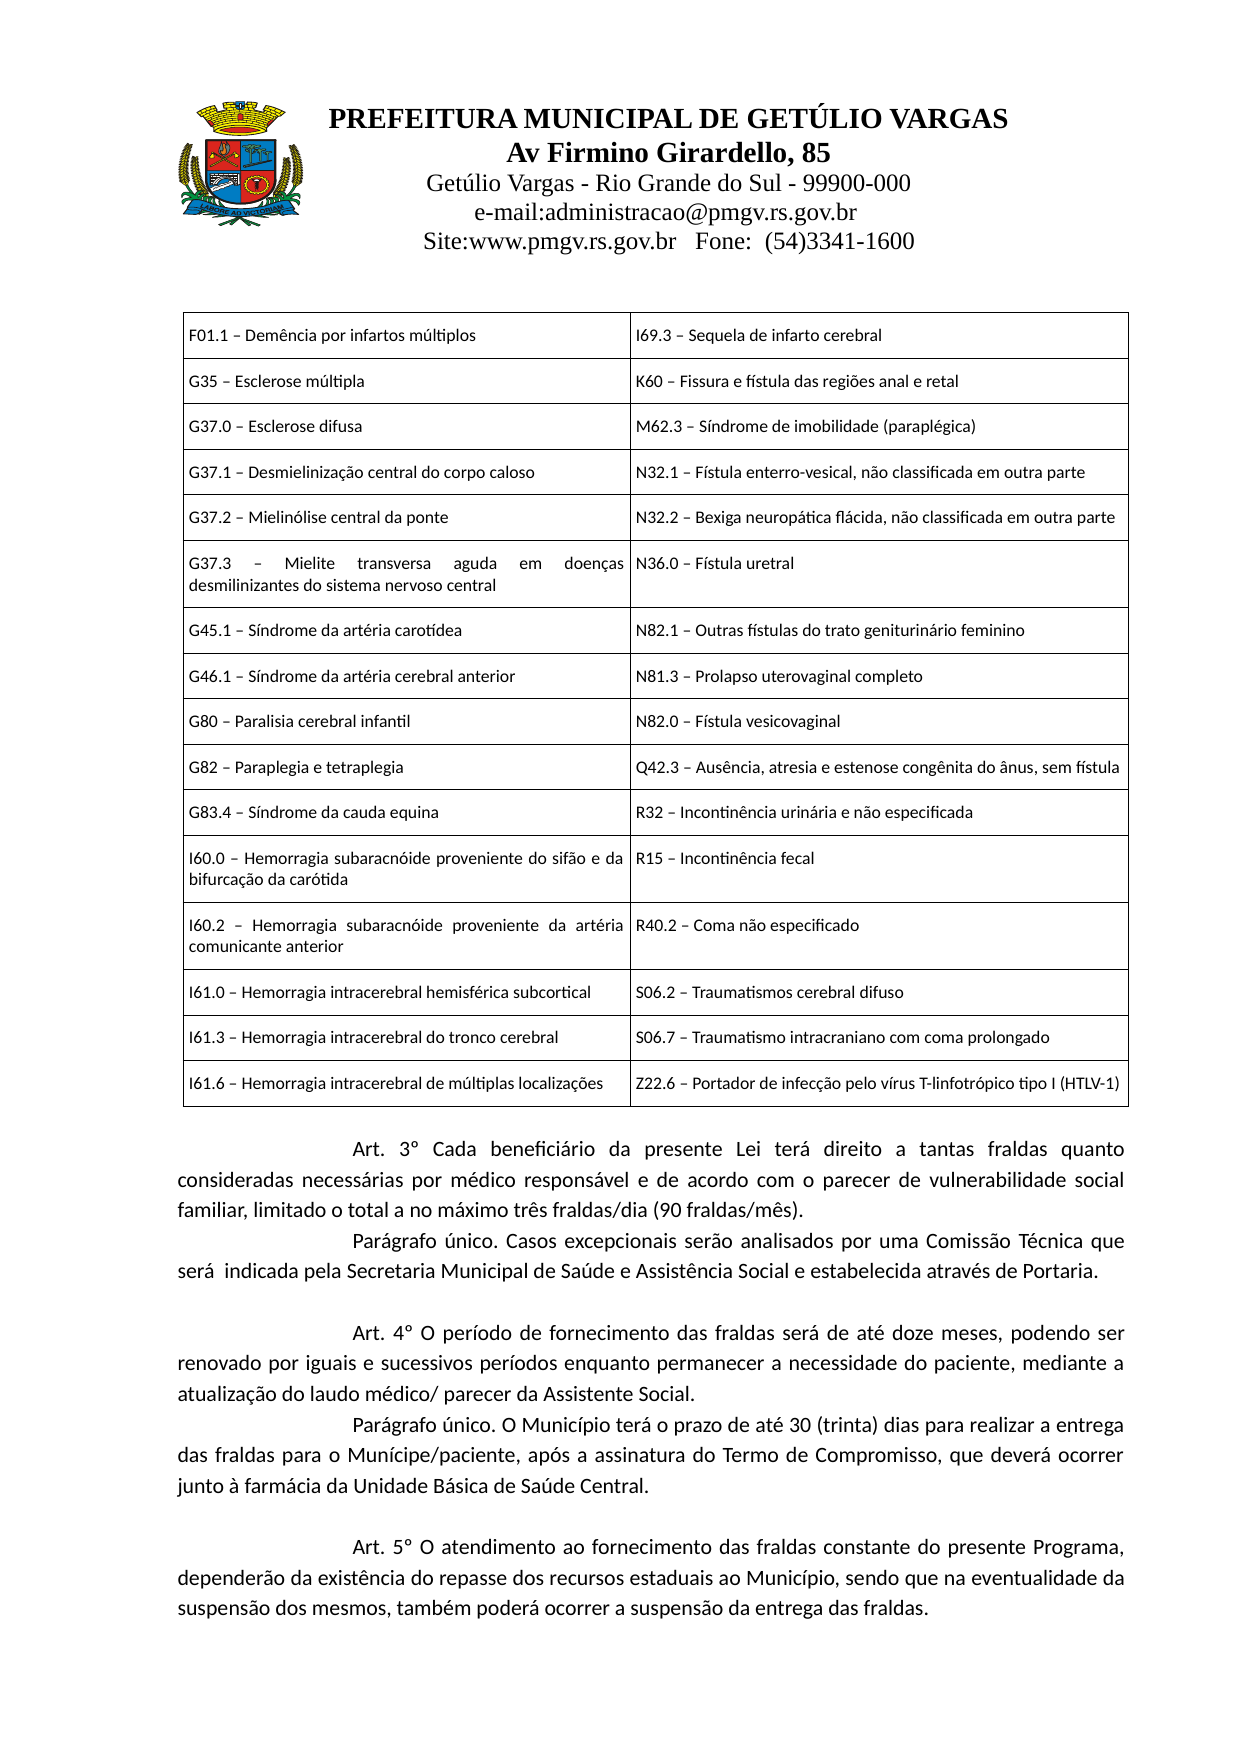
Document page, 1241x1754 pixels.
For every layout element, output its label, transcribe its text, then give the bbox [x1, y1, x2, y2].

table_cell R40.2 – Coma não especificado [631, 903, 1128, 969]
text Art. 4º O período de fornecimento das fraldas será de até doze meses, podendo ser renovado por iguais e sucessivos períodos enquanto permanecer a necessidade do paciente, mediante a atualização do laudo médico/ parecer da Assistente Social. [177, 1319, 1125, 1407]
table_cell Z22.6 – Portador de infecção pelo vírus T-linfotrópico tipo I (HTLV-1) [631, 1061, 1128, 1106]
table_cell S06.2 – Traumatismos cerebral difuso [631, 970, 1128, 1014]
table_cell I69.3 – Sequela de infarto cerebral [631, 313, 1128, 358]
table_cell G37.0 – Esclerose difusa [184, 404, 630, 449]
table_cell M62.3 – Síndrome de imobilidade (paraplégica) [631, 404, 1128, 449]
table_cell R32 – Incontinência urinária e não especificada [631, 790, 1128, 834]
text Parágrafo único. Casos excepcionais serão analisados por uma Comissão Técnica que será indicada pela Secretaria Municipal de Saúde e Assistência Social e estabelecida através de Portaria. [177, 1227, 1125, 1284]
table_cell G37.2 – Mielinólise central da ponte [184, 495, 630, 540]
table_cell N81.3 – Prolapso uterovaginal completo [631, 654, 1128, 698]
table_cell G80 – Paralisia cerebral infantil [184, 699, 630, 743]
table_cell N82.1 – Outras fístulas do trato geniturinário feminino [631, 608, 1128, 652]
table_cell K60 – Fissura e fístula das regiões anal e retal [631, 359, 1128, 403]
table_cell G83.4 – Síndrome da cauda equina [184, 790, 630, 834]
table_cell I60.2 – Hemorragia subaracnóide proveniente da artéria comunicante anterior [184, 903, 630, 969]
table_cell I61.3 – Hemorragia intracerebral do tronco cerebral [184, 1016, 630, 1060]
table_cell S06.7 – Traumatismo intracraniano com coma prolongado [631, 1016, 1128, 1060]
table_cell I61.6 – Hemorragia intracerebral de múltiplas localizações [184, 1061, 630, 1106]
table_cell N32.2 – Bexiga neuropática flácida, não classificada em outra parte [631, 495, 1128, 540]
text Art. 5º O atendimento ao fornecimento das fraldas constante do presente Programa, dependerão da existência do repasse dos recursos estaduais ao Município, sendo que na eventualidade da suspensão dos mesmos, também poderá ocorrer a suspensão da entrega das fraldas. [177, 1533, 1125, 1621]
table_cell N36.0 – Fístula uretral [631, 541, 1128, 607]
table_cell N32.1 – Fístula enterro-vesical, não classificada em outra parte [631, 450, 1128, 494]
table_cell G35 – Esclerose múltipla [184, 359, 630, 403]
table_cell I60.0 – Hemorragia subaracnóide proveniente do sifão e da bifurcação da carótida [184, 836, 630, 902]
table_cell N82.0 – Fístula vesicovaginal [631, 699, 1128, 743]
table_cell G37.1 – Desmielinização central do corpo caloso [184, 450, 630, 494]
table_cell G82 – Paraplegia e tetraplegia [184, 745, 630, 789]
table_cell Q42.3 – Ausência, atresia e estenose congênita do ânus, sem fístula [631, 745, 1128, 789]
table_cell G37.3 – Mielite transversa aguda em doenças desmilinizantes do sistema nervoso central [184, 541, 630, 607]
table_cell R15 – Incontinência fecal [631, 836, 1128, 902]
table_cell F01.1 – Demência por infartos múltiplos [184, 313, 630, 358]
text Parágrafo único. O Município terá o prazo de até 30 (trinta) dias para realizar a entrega das fraldas para o Munícipe/paciente, após a assinatura do Termo de Compromisso, que deverá ocorrer junto à farmácia da Unidade Básica de Saúde Central. [177, 1411, 1125, 1499]
table_cell I61.0 – Hemorragia intracerebral hemisférica subcortical [184, 970, 630, 1014]
text Art. 3º Cada beneficiário da presente Lei terá direito a tantas fraldas quanto consideradas necessárias por médico responsável e de acordo com o parecer de vulnerabilidade social familiar, limitado o total a no máximo três fraldas/dia (90 fraldas/mês). [177, 1135, 1125, 1223]
table_cell G45.1 – Síndrome da artéria carotídea [184, 608, 630, 652]
table_cell G46.1 – Síndrome da artéria cerebral anterior [184, 654, 630, 698]
